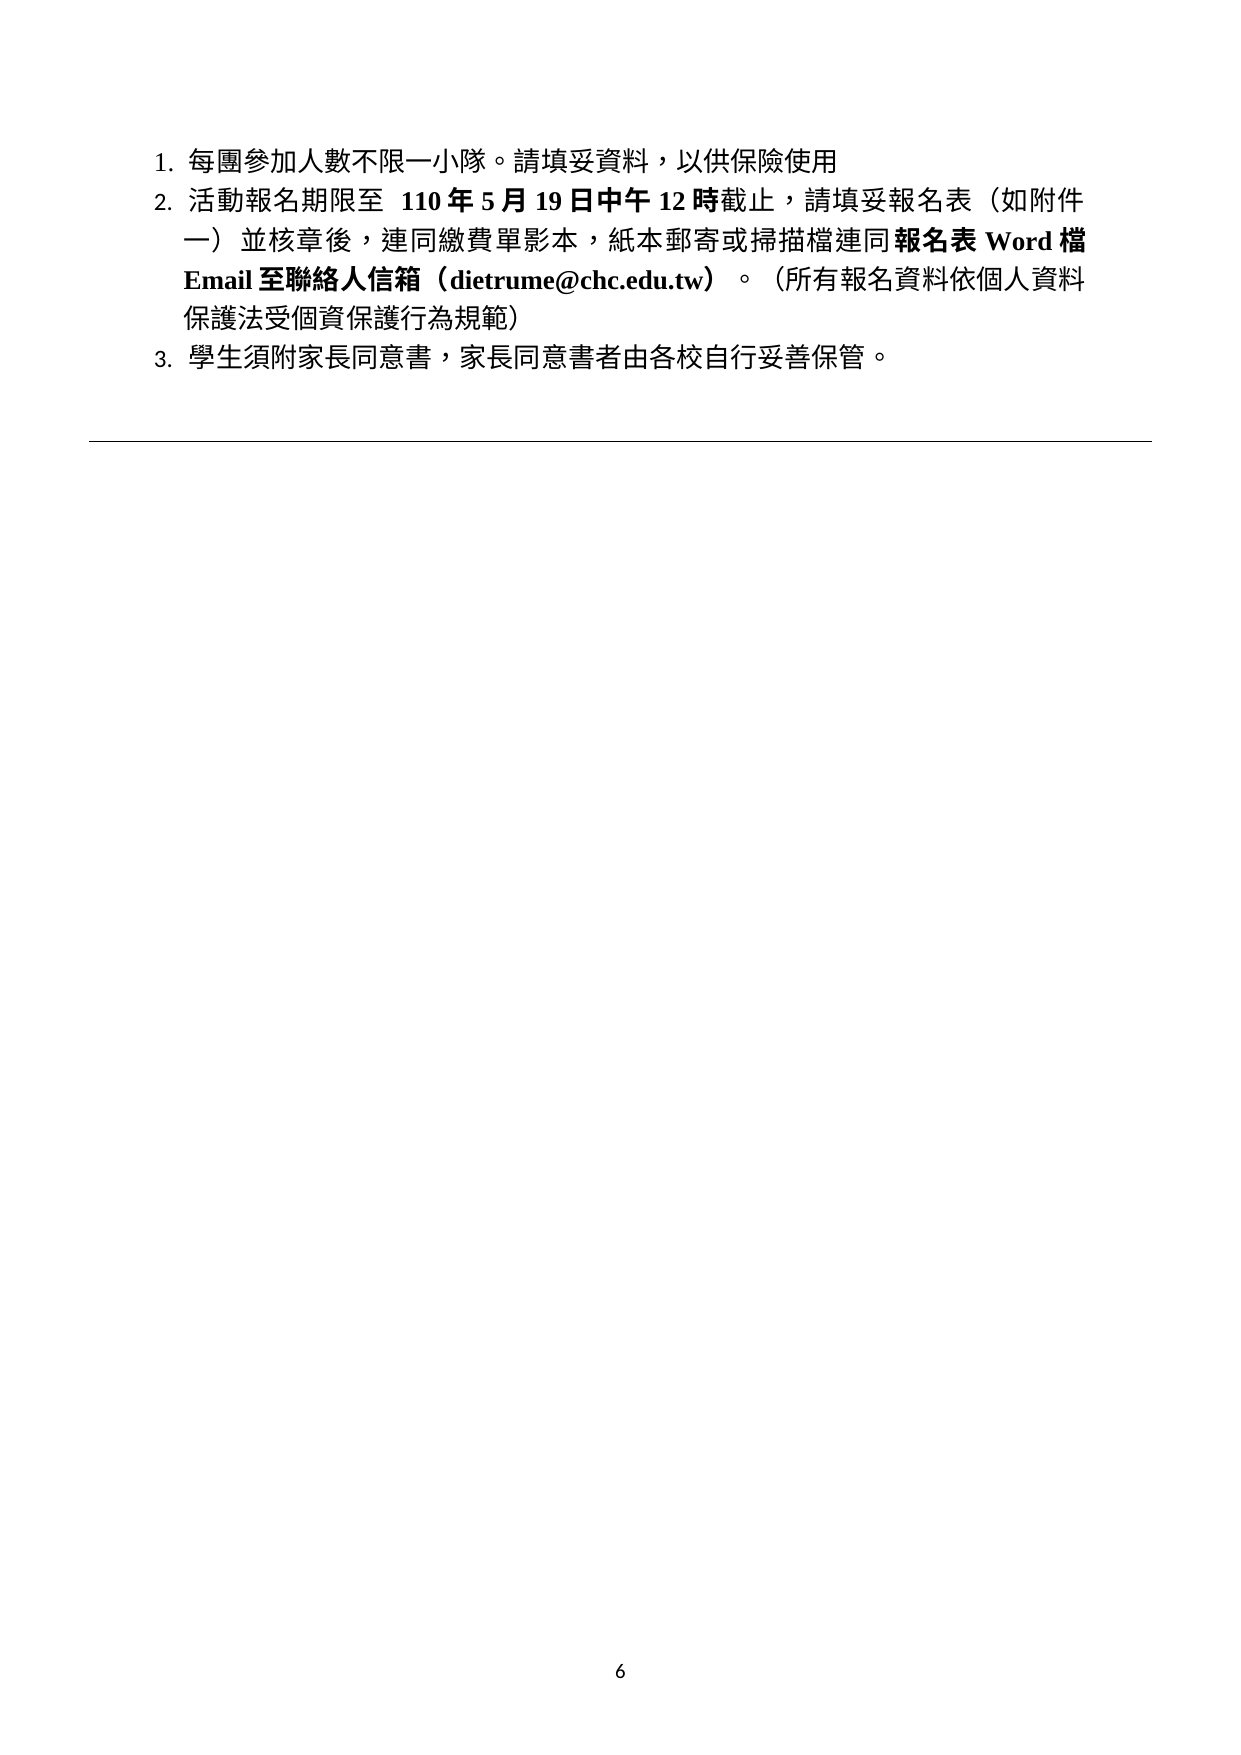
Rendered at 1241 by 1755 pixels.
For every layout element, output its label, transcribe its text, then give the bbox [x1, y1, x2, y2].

list 每團參加人數不限一小隊。請填妥資料，以供保險使用 [90, 76, 1151, 114]
list 活動報名期限至 110年5月19日中午12時截止，請填妥報名表（如附件一）並核章後，連同繳費單影本，紙本郵寄或掃描檔連同報名表Word檔Email至聯絡人信箱（dietrume@chc.edu.tw）。（所有報名資料依個人資料保護法受個資保護行為規範） [90, 114, 1151, 271]
list 學生須附家長同意書，家長同意書者由各校自行妥善保管。 [90, 271, 1151, 440]
